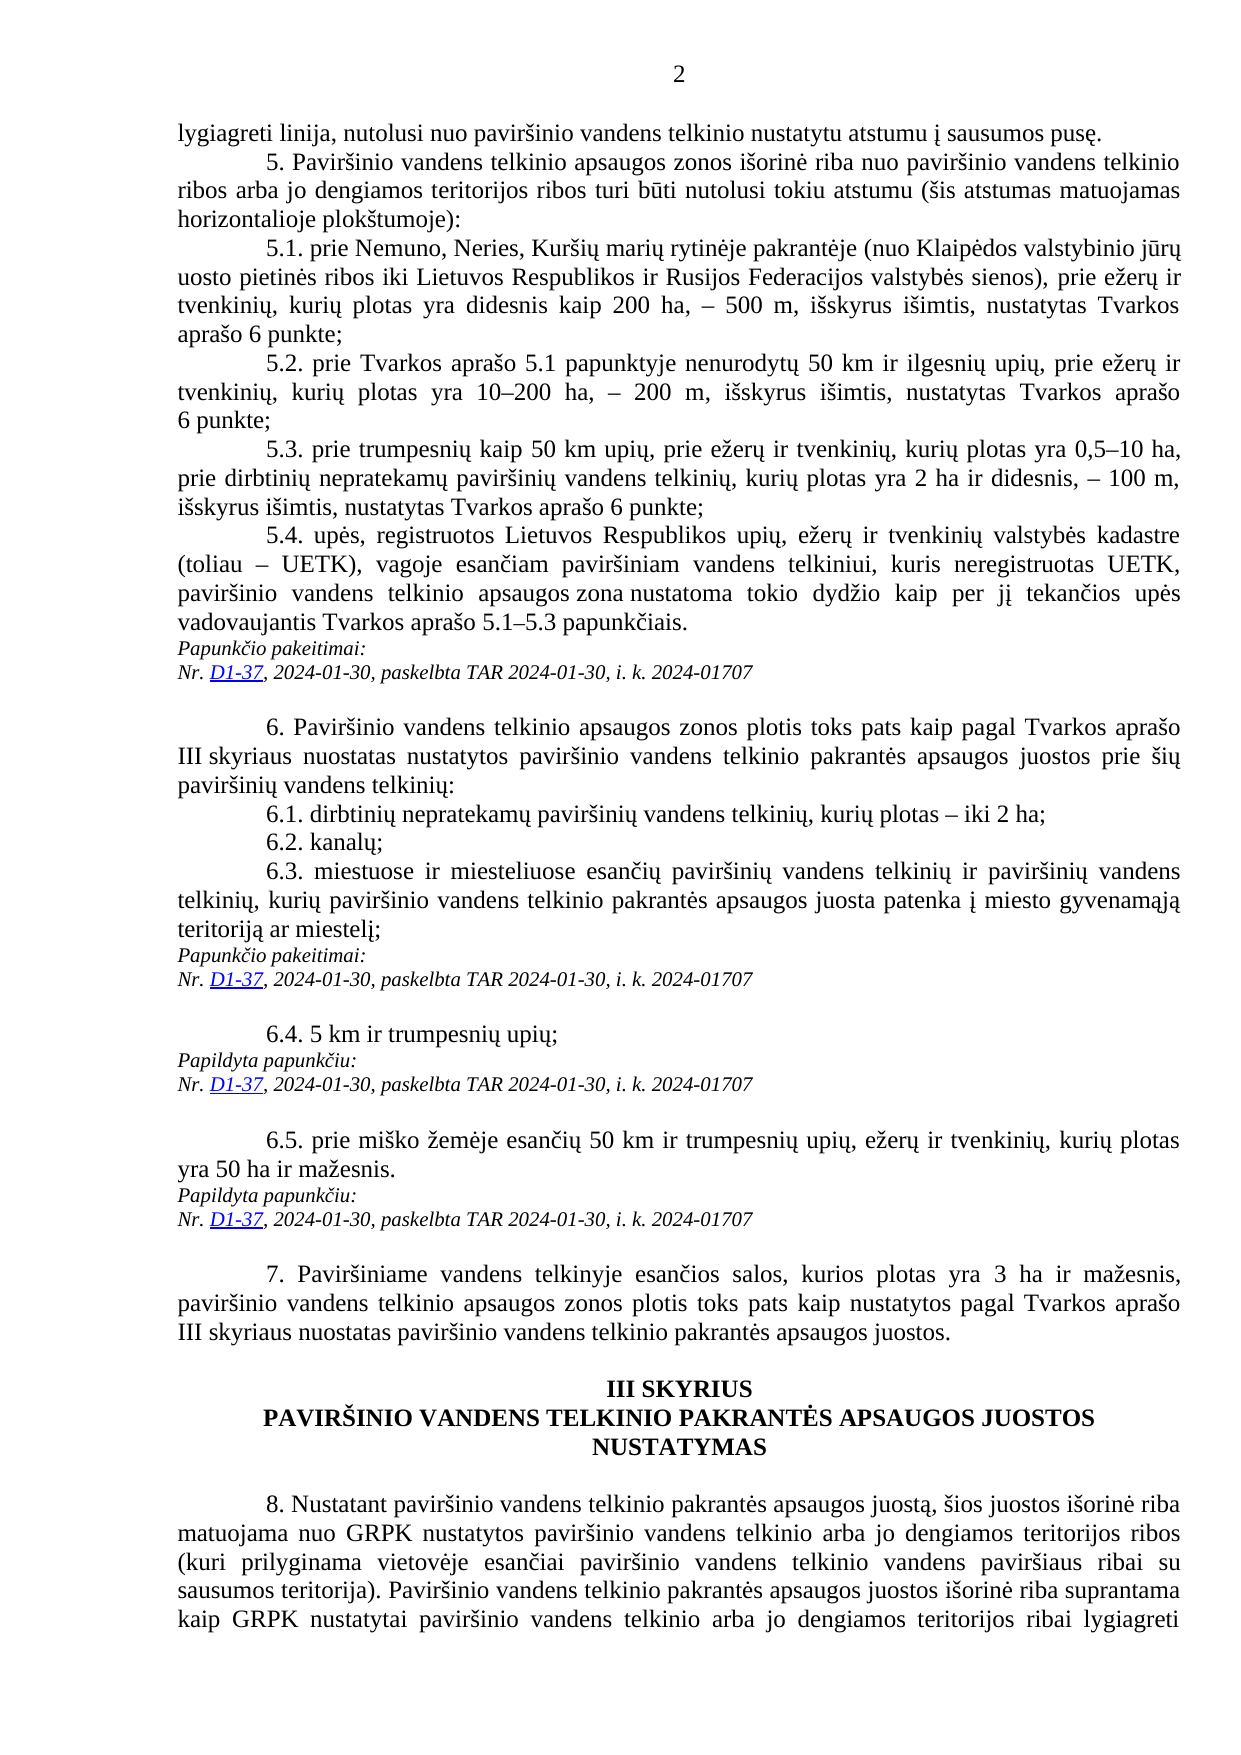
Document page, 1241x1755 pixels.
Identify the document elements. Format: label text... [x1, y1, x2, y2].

text 6.2. kanalų; [177, 827, 1181, 856]
text 5. Paviršinio vandens telkinio apsaugos zonos išorinė riba nuo paviršinio vandens telkinio ribos arba jo dengiamos teritorijos ribos turi būti nutolusi tokiu atstumu (šis atstumas matuojamas horizontalioje plokštumoje): [177, 147, 1181, 233]
text III SKYRIUS [177, 1374, 1181, 1403]
text Nr. D1-37, 2024-01-30, paskelbta TAR 2024-01-30, i. k. 2024-01707 [177, 1072, 1181, 1096]
text 6.4. 5 km ir trumpesnių upių; [177, 1019, 1181, 1048]
text 8. Nustatant paviršinio vandens telkinio pakrantės apsaugos juostą, šios juostos išorinė riba matuojama nuo GRPK nustatytos paviršinio vandens telkinio arba jo dengiamos teritorijos ribos (kuri prilyginama vietovėje esančiai paviršinio vandens telkinio vandens paviršiaus ribai su sausumos teritorija). Paviršinio vandens telkinio pakrantės apsaugos juostos išorinė riba suprantama kaip GRPK nustatytai paviršinio vandens telkinio arba jo dengiamos teritorijos ribai lygiagreti [177, 1489, 1181, 1633]
text Papunkčio pakeitimai: [177, 636, 1181, 660]
text 5.1. prie Nemuno, Neries, Kuršių marių rytinėje pakrantėje (nuo Klaipėdos valstybinio jūrų uosto pietinės ribos iki Lietuvos Respublikos ir Rusijos Federacijos valstybės sienos), prie ežerų ir tvenkinių, kurių plotas yra didesnis kaip 200 ha, – 500 m, išskyrus išimtis, nustatytas Tvarkos aprašo 6 punkte; [177, 233, 1181, 348]
text 6.3. miestuose ir miesteliuose esančių paviršinių vandens telkinių ir paviršinių vandens telkinių, kurių paviršinio vandens telkinio pakrantės apsaugos juosta patenka į miesto gyvenamąją teritoriją ar miestelį; [177, 856, 1181, 942]
text Papildyta papunkčiu: [177, 1182, 1181, 1207]
text Nr. D1-37, 2024-01-30, paskelbta TAR 2024-01-30, i. k. 2024-01707 [177, 660, 1181, 684]
text Nr. D1-37, 2024-01-30, paskelbta TAR 2024-01-30, i. k. 2024-01707 [177, 967, 1181, 991]
text 6. Paviršinio vandens telkinio apsaugos zonos plotis toks pats kaip pagal Tvarkos aprašo III skyriaus nuostatas nustatytos paviršinio vandens telkinio pakrantės apsaugos juostos prie šių paviršinių vandens telkinių: [177, 712, 1181, 799]
text PAVIRŠINIO VANDENS TELKINIO PAKRANTĖS APSAUGOS JUOSTOS NUSTATYMAS [177, 1403, 1181, 1461]
text Papildyta papunkčiu: [177, 1048, 1181, 1072]
text 5.3. prie trumpesnių kaip 50 km upių, prie ežerų ir tvenkinių, kurių plotas yra 0,5–10 ha, prie dirbtinių nepratekamų paviršinių vandens telkinių, kurių plotas yra 2 ha ir didesnis, – 100 m, išskyrus išimtis, nustatytas Tvarkos aprašo 6 punkte; [177, 434, 1181, 521]
text Nr. D1-37, 2024-01-30, paskelbta TAR 2024-01-30, i. k. 2024-01707 [177, 1207, 1181, 1231]
text lygiagreti linija, nutolusi nuo paviršinio vandens telkinio nustatytu atstumu į sausumos pusę. [177, 118, 1181, 147]
text Papunkčio pakeitimai: [177, 942, 1181, 967]
text 6.1. dirbtinių nepratekamų paviršinių vandens telkinių, kurių plotas – iki 2 ha; [177, 799, 1181, 827]
text 7. Paviršiniame vandens telkinyje esančios salos, kurios plotas yra 3 ha ir mažesnis, paviršinio vandens telkinio apsaugos zonos plotis toks pats kaip nustatytos pagal Tvarkos aprašo III skyriaus nuostatas paviršinio vandens telkinio pakrantės apsaugos juostos. [177, 1259, 1181, 1346]
text 5.4. upės, registruotos Lietuvos Respublikos upių, ežerų ir tvenkinių valstybės kadastre (toliau – UETK), vagoje esančiam paviršiniam vandens telkiniui, kuris neregistruotas UETK, paviršinio vandens telkinio apsaugos zona nustatoma tokio dydžio kaip per jį tekančios upės vadovaujantis Tvarkos aprašo 5.1–5.3 papunkčiais. [177, 521, 1181, 636]
text 5.2. prie Tvarkos aprašo 5.1 papunktyje nenurodytų 50 km ir ilgesnių upių, prie ežerų ir tvenkinių, kurių plotas yra 10–200 ha, – 200 m, išskyrus išimtis, nustatytas Tvarkos aprašo 6 punkte; [177, 348, 1181, 434]
text 6.5. prie miško žemėje esančių 50 km ir trumpesnių upių, ežerų ir tvenkinių, kurių plotas yra 50 ha ir mažesnis. [177, 1125, 1181, 1182]
